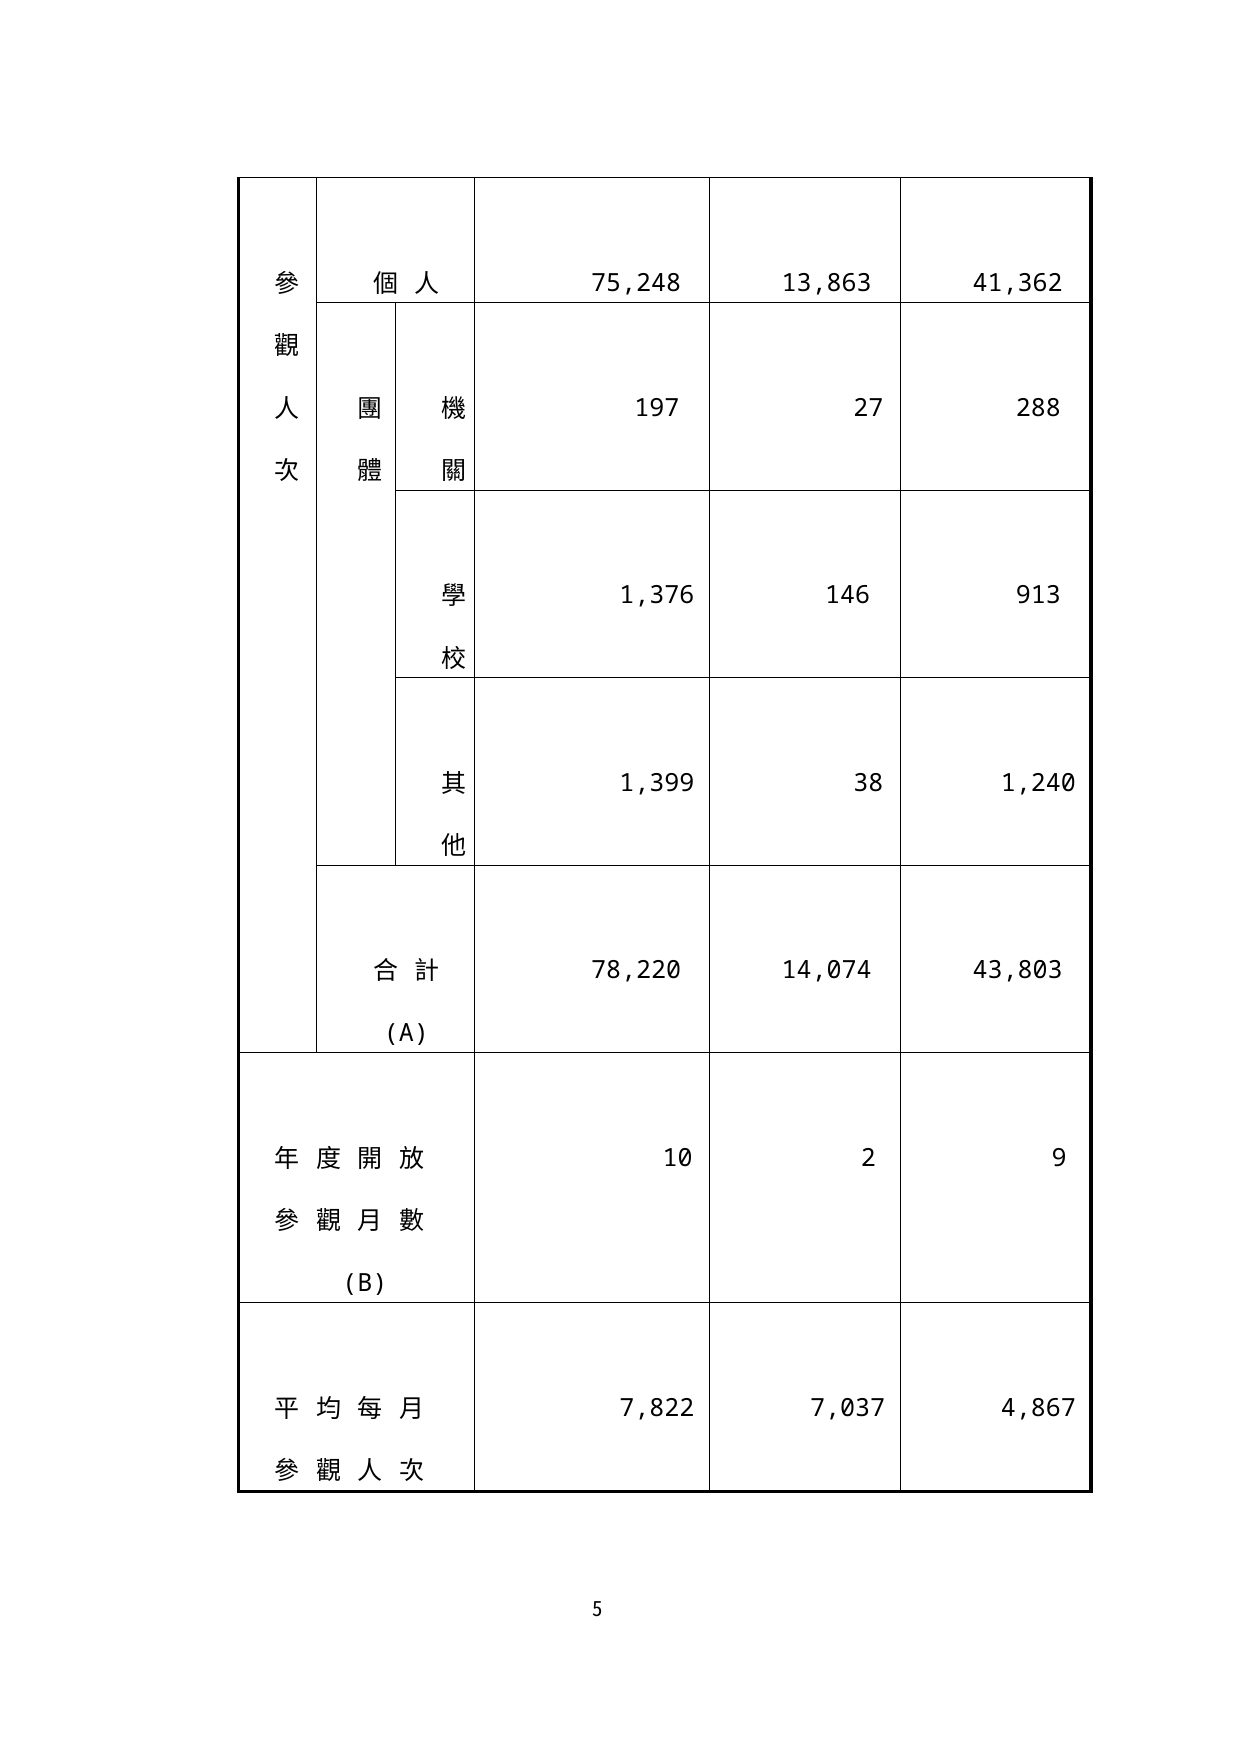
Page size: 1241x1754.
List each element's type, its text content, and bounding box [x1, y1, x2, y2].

table_cell 機關 [396, 303, 474, 490]
table_cell 146 [710, 491, 900, 677]
table_cell 14,074 [710, 866, 900, 1052]
table_cell 學校 [396, 491, 474, 677]
table_cell 913 [901, 491, 1089, 677]
table_cell 38 [710, 678, 900, 865]
table_cell 13,863 [710, 178, 900, 302]
table_cell 個人 [317, 178, 474, 302]
table_cell 1,399 [475, 678, 709, 865]
table_cell 78,220 [475, 866, 709, 1052]
table_cell 7,822 [475, 1303, 709, 1490]
table_cell 參觀人次 [240, 178, 316, 1052]
table_cell 年度開放參觀月數 (B) [240, 1053, 474, 1302]
table_cell 其他 [396, 678, 474, 865]
table_cell 4,867 [901, 1303, 1089, 1490]
table_cell 41,362 [901, 178, 1089, 302]
table_cell 10 [475, 1053, 709, 1302]
table_cell 平均每月參觀人次 [240, 1303, 474, 1490]
table_cell 9 [901, 1053, 1089, 1302]
table_cell 1,376 [475, 491, 709, 677]
table_cell 43,803 [901, 866, 1089, 1052]
table_cell 1,240 [901, 678, 1089, 865]
table_cell 27 [710, 303, 900, 490]
table_cell 288 [901, 303, 1089, 490]
table_cell 團體 [317, 303, 395, 865]
table_cell 197 [475, 303, 709, 490]
table_cell 合計 (A) [317, 866, 474, 1052]
table_cell 7,037 [710, 1303, 900, 1490]
table_cell 2 [710, 1053, 900, 1302]
table_cell 75,248 [475, 178, 709, 302]
